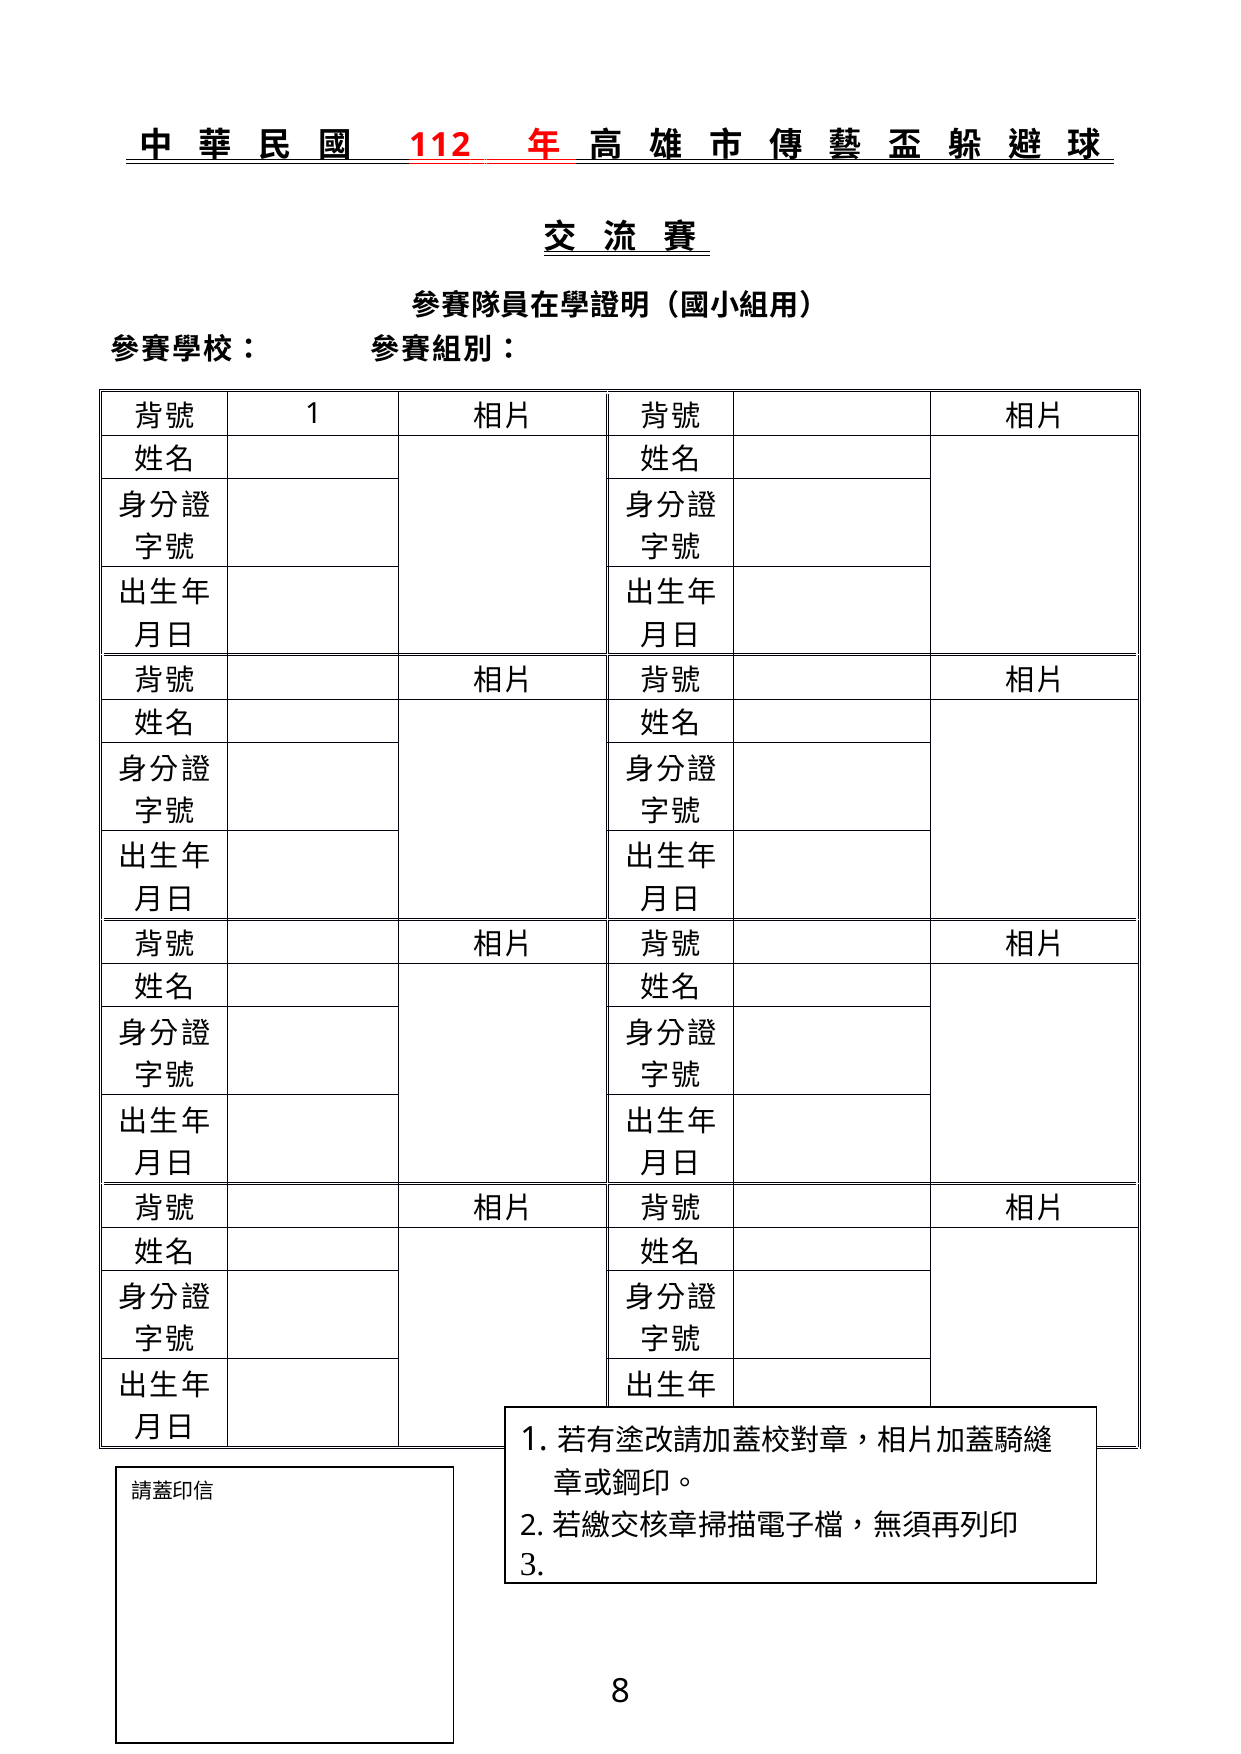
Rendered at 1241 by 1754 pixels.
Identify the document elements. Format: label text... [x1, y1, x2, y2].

table_cell 背號 [102, 918, 227, 963]
table_cell 身分證字號 [609, 1007, 733, 1094]
text [1097, 1508, 1143, 1557]
table_cell [734, 1359, 930, 1406]
table_cell [931, 964, 1138, 1182]
table_cell [399, 436, 606, 653]
text 參賽隊員在學證明（國小組用） [97, 280, 1143, 326]
table_cell 相片 [931, 1182, 1138, 1227]
table_cell 相片 [931, 918, 1138, 963]
table_cell [734, 831, 930, 917]
table_cell [399, 964, 606, 1182]
table_cell [228, 831, 398, 917]
table_cell 出生年月日 [609, 1095, 733, 1182]
table_cell [228, 1228, 398, 1270]
table_cell 出生年月日 [609, 567, 733, 653]
table_header 1 [228, 392, 398, 434]
table_cell 相片 [931, 653, 1140, 699]
table_cell 出生年 月日 [102, 831, 227, 917]
table_cell [228, 921, 398, 963]
table_cell [228, 567, 398, 653]
table_cell 身分證 字號 [102, 1271, 227, 1358]
table_cell 出生年 月日 [102, 567, 227, 653]
table_cell [228, 1185, 398, 1227]
table_cell 身分證 字號 [102, 743, 227, 830]
table_header 背號 [102, 392, 227, 434]
table_cell 背號 [100, 653, 227, 699]
table_cell 姓名 [609, 700, 733, 742]
table_cell 背號 [609, 1185, 733, 1227]
table_cell [931, 1228, 1138, 1446]
table_cell 姓名 [609, 964, 733, 1006]
table_cell [228, 1271, 398, 1358]
table_cell [228, 1359, 398, 1446]
table_cell [734, 1228, 930, 1270]
table_cell [734, 656, 930, 699]
table_cell 姓名 [609, 1228, 733, 1270]
table_header 相片 [931, 392, 1138, 434]
text 參賽學校： 參賽組別： [97, 326, 1143, 368]
table_cell [228, 479, 398, 566]
table_cell [228, 656, 398, 699]
table_cell 姓名 [102, 436, 227, 478]
text [454, 1508, 504, 1557]
table_cell 背號 [102, 1182, 227, 1227]
table_cell 姓名 [102, 700, 227, 742]
table_cell [228, 700, 398, 742]
table_cell 姓名 [102, 964, 227, 1006]
table_cell [734, 921, 930, 963]
table_cell [734, 567, 930, 653]
table_cell 出生年 月日 [102, 1359, 227, 1446]
table_cell [734, 743, 930, 830]
table_cell [931, 436, 1138, 653]
table_cell 出生年月日 [609, 831, 733, 917]
table_cell 身分證 字號 [102, 1007, 227, 1094]
text [97, 1508, 115, 1557]
table_cell [228, 1007, 398, 1094]
table_cell 相片 [399, 1185, 606, 1227]
table_header 背號 [608, 392, 733, 434]
table_cell 背號 [609, 921, 733, 963]
table_cell 姓名 [102, 1228, 227, 1270]
table_cell [734, 1271, 930, 1358]
table_cell 相片 [399, 656, 606, 699]
table_cell [734, 1007, 930, 1094]
table_cell [734, 700, 930, 742]
table_cell [931, 700, 1138, 917]
table_cell 出生年月日 [609, 1359, 733, 1406]
table_cell 身分證字號 [609, 1271, 733, 1358]
table_cell [228, 743, 398, 830]
table_cell 身分證 字號 [102, 479, 227, 566]
table_cell [228, 436, 398, 478]
table_cell [228, 1095, 398, 1182]
table_cell [399, 700, 606, 917]
table_cell [399, 1228, 606, 1446]
table_cell [734, 1095, 930, 1182]
table_cell [734, 436, 930, 478]
table_cell [734, 964, 930, 1006]
text 中華民國112年高雄市傳藝盃躲避球交流賽 [97, 96, 1143, 280]
table_header 相片 [399, 390, 608, 434]
table_cell 姓名 [609, 436, 733, 478]
table_cell [734, 1185, 930, 1227]
table_cell 身分證字號 [609, 743, 733, 830]
table_cell [734, 479, 930, 566]
table_header [734, 392, 930, 434]
table_cell [228, 964, 398, 1006]
table_cell 相片 [399, 921, 606, 963]
table_cell 身分證字號 [609, 479, 733, 566]
table_cell 出生年 月日 [102, 1095, 227, 1182]
table_cell 背號 [609, 656, 733, 699]
